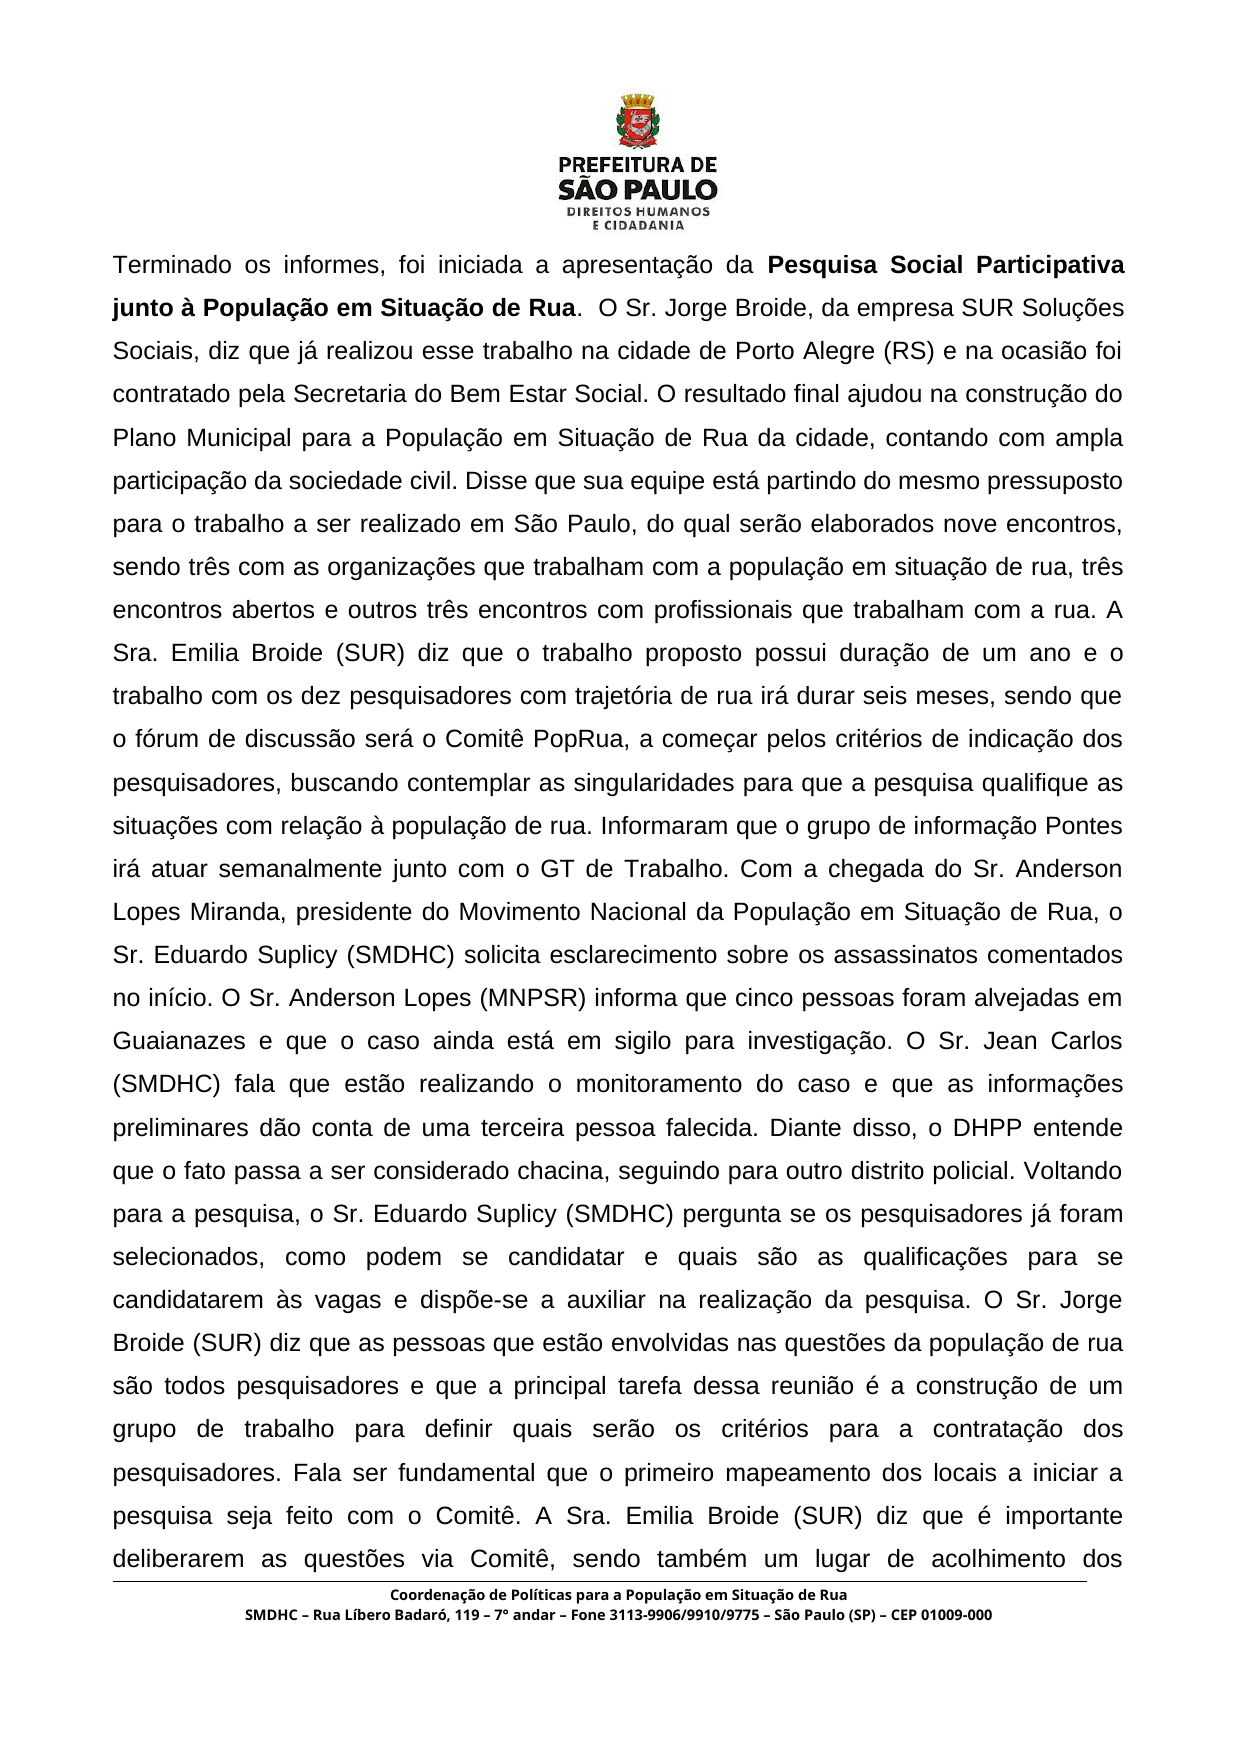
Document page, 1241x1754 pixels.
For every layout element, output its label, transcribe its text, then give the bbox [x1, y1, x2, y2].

picture [518, 73, 757, 250]
text Terminado os informes, foi iniciada a apresentação da Pesquisa Social Participativa junto à População em Situação de Rua. O Sr. Jorge Broide, da empresa SUR Soluções Sociais, diz que já realizou esse trabalho na cidade de Porto Alegre (RS) e na ocasião foi contratado pela Secretaria do Bem Estar Social. O resultado final ajudou na construção do Plano Municipal para a População em Situação de Rua da cidade, contando com ampla participação da sociedade civil. Disse que sua equipe está partindo do mesmo pressuposto para o trabalho a ser realizado em São Paulo, do qual serão elaborados nove encontros, sendo três com as organizações que trabalham com a população em situação de rua, três encontros abertos e outros três encontros com profissionais que trabalham com a rua. A Sra. Emilia Broide (SUR) diz que o trabalho proposto possui duração de um ano e o trabalho com os dez pesquisadores com trajetória de rua irá durar seis meses, sendo que o fórum de discussão será o Comitê PopRua, a começar pelos critérios de indicação dos pesquisadores, buscando contemplar as singularidades para que a pesquisa qualifique as situações com relação à população de rua. Informaram que o grupo de informação Pontes irá atuar semanalmente junto com o GT de Trabalho. Com a chegada do Sr. Anderson Lopes Miranda, presidente do Movimento Nacional da População em Situação de Rua, o Sr. Eduardo Suplicy (SMDHC) solicita esclarecimento sobre os assassinatos comentados no início. O Sr. Anderson Lopes (MNPSR) informa que cinco pessoas foram alvejadas em Guaianazes e que o caso ainda está em sigilo para investigação. O Sr. Jean Carlos (SMDHC) fala que estão realizando o monitoramento do caso e que as informações preliminares dão conta de uma terceira pessoa falecida. Diante disso, o DHPP entende que o fato passa a ser considerado chacina, seguindo para outro distrito policial. Voltando para a pesquisa, o Sr. Eduardo Suplicy (SMDHC) pergunta se os pesquisadores já foram selecionados, como podem se candidatar e quais são as qualificações para se candidatarem às vagas e dispõe-se a auxiliar na realização da pesquisa. O Sr. Jorge Broide (SUR) diz que as pessoas que estão envolvidas nas questões da população de rua são todos pesquisadores e que a principal tarefa dessa reunião é a construção de um grupo de trabalho para definir quais serão os critérios para a contratação dos pesquisadores. Fala ser fundamental que o primeiro mapeamento dos locais a iniciar a pesquisa seja feito com o Comitê. A Sra. Emilia Broide (SUR) diz que é importante deliberarem as questões via Comitê, sendo também um lugar de acolhimento dos [112, 250, 1125, 1573]
